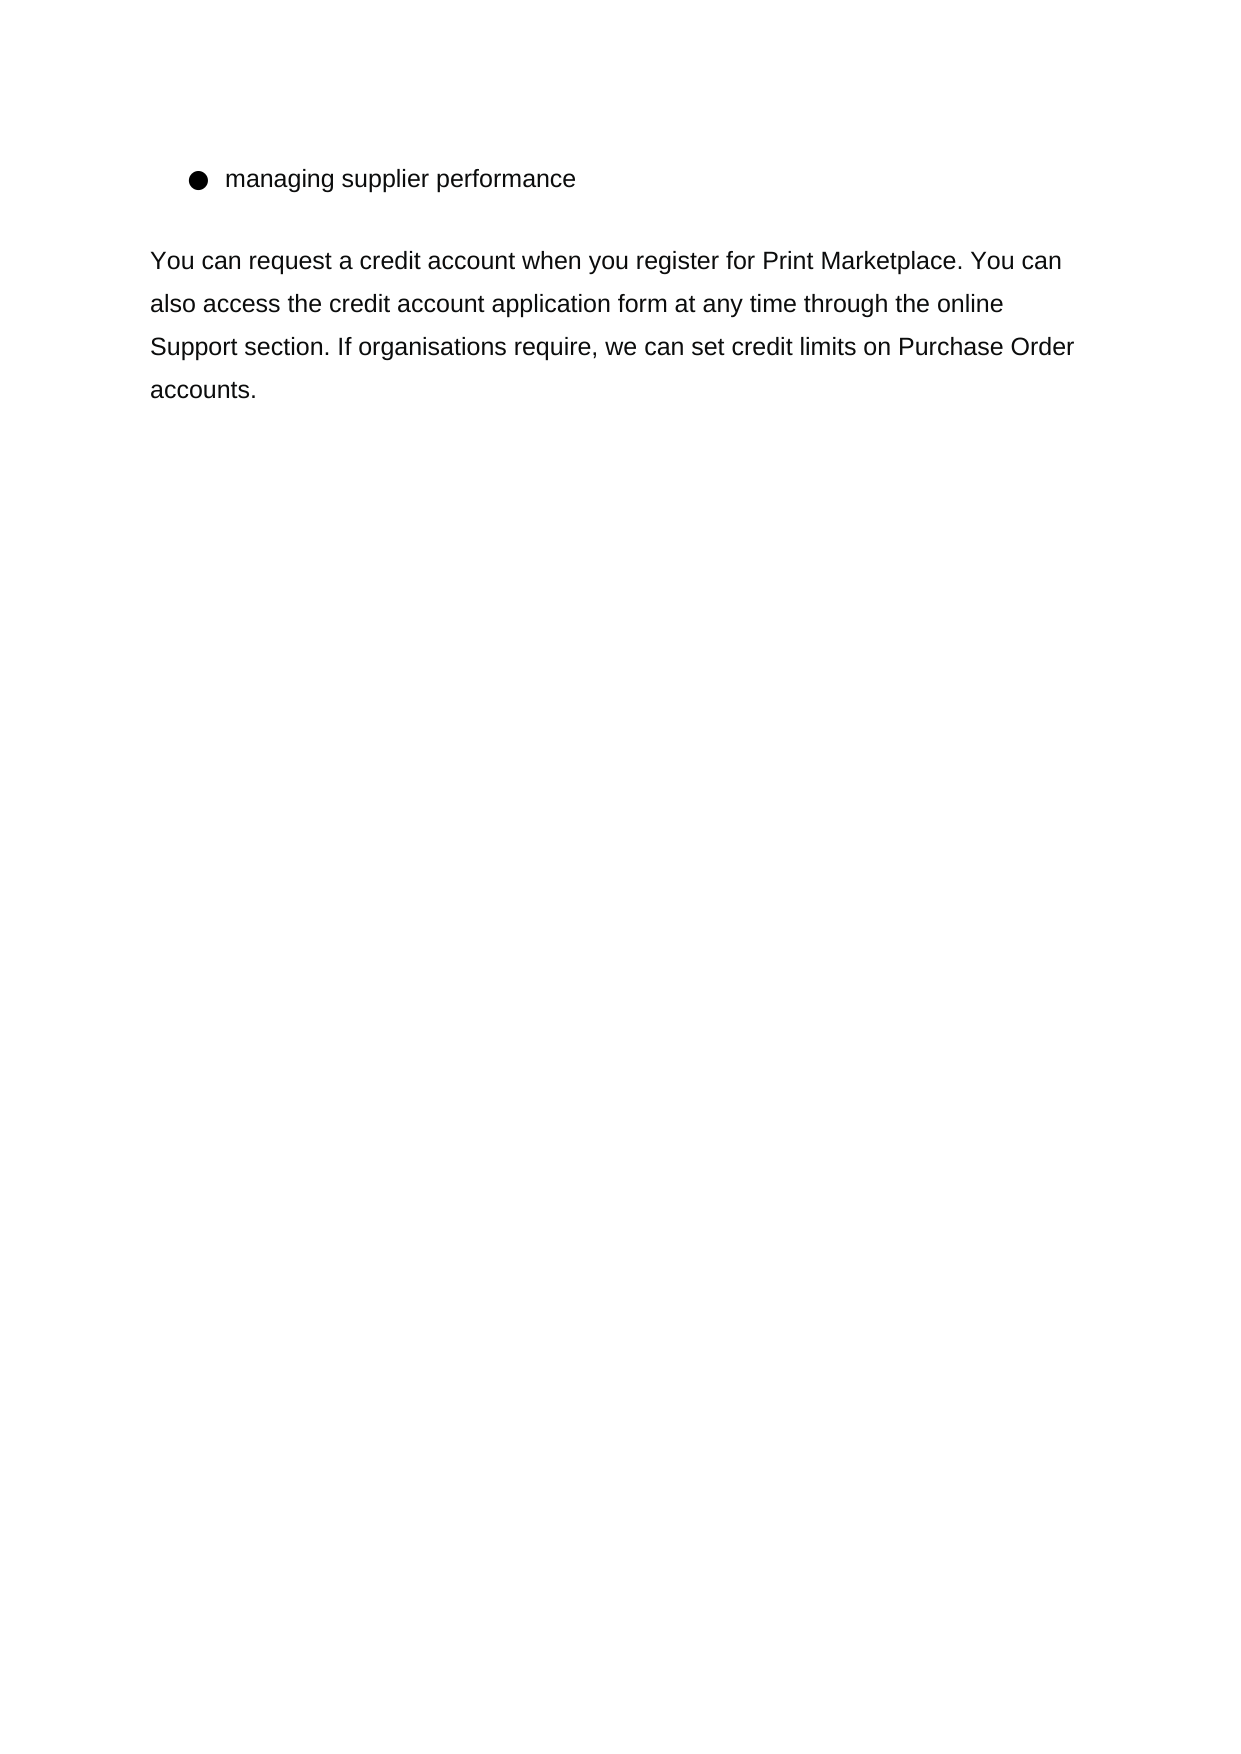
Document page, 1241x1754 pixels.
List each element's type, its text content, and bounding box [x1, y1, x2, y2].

list managing supplier performance [187, 150, 1090, 201]
text You can request a credit account when you register for Print Marketplace. You can also access the credit account application form at any time through the online Support section. If organisations require, we can set credit limits on Purchase Order accounts. [150, 246, 1090, 404]
